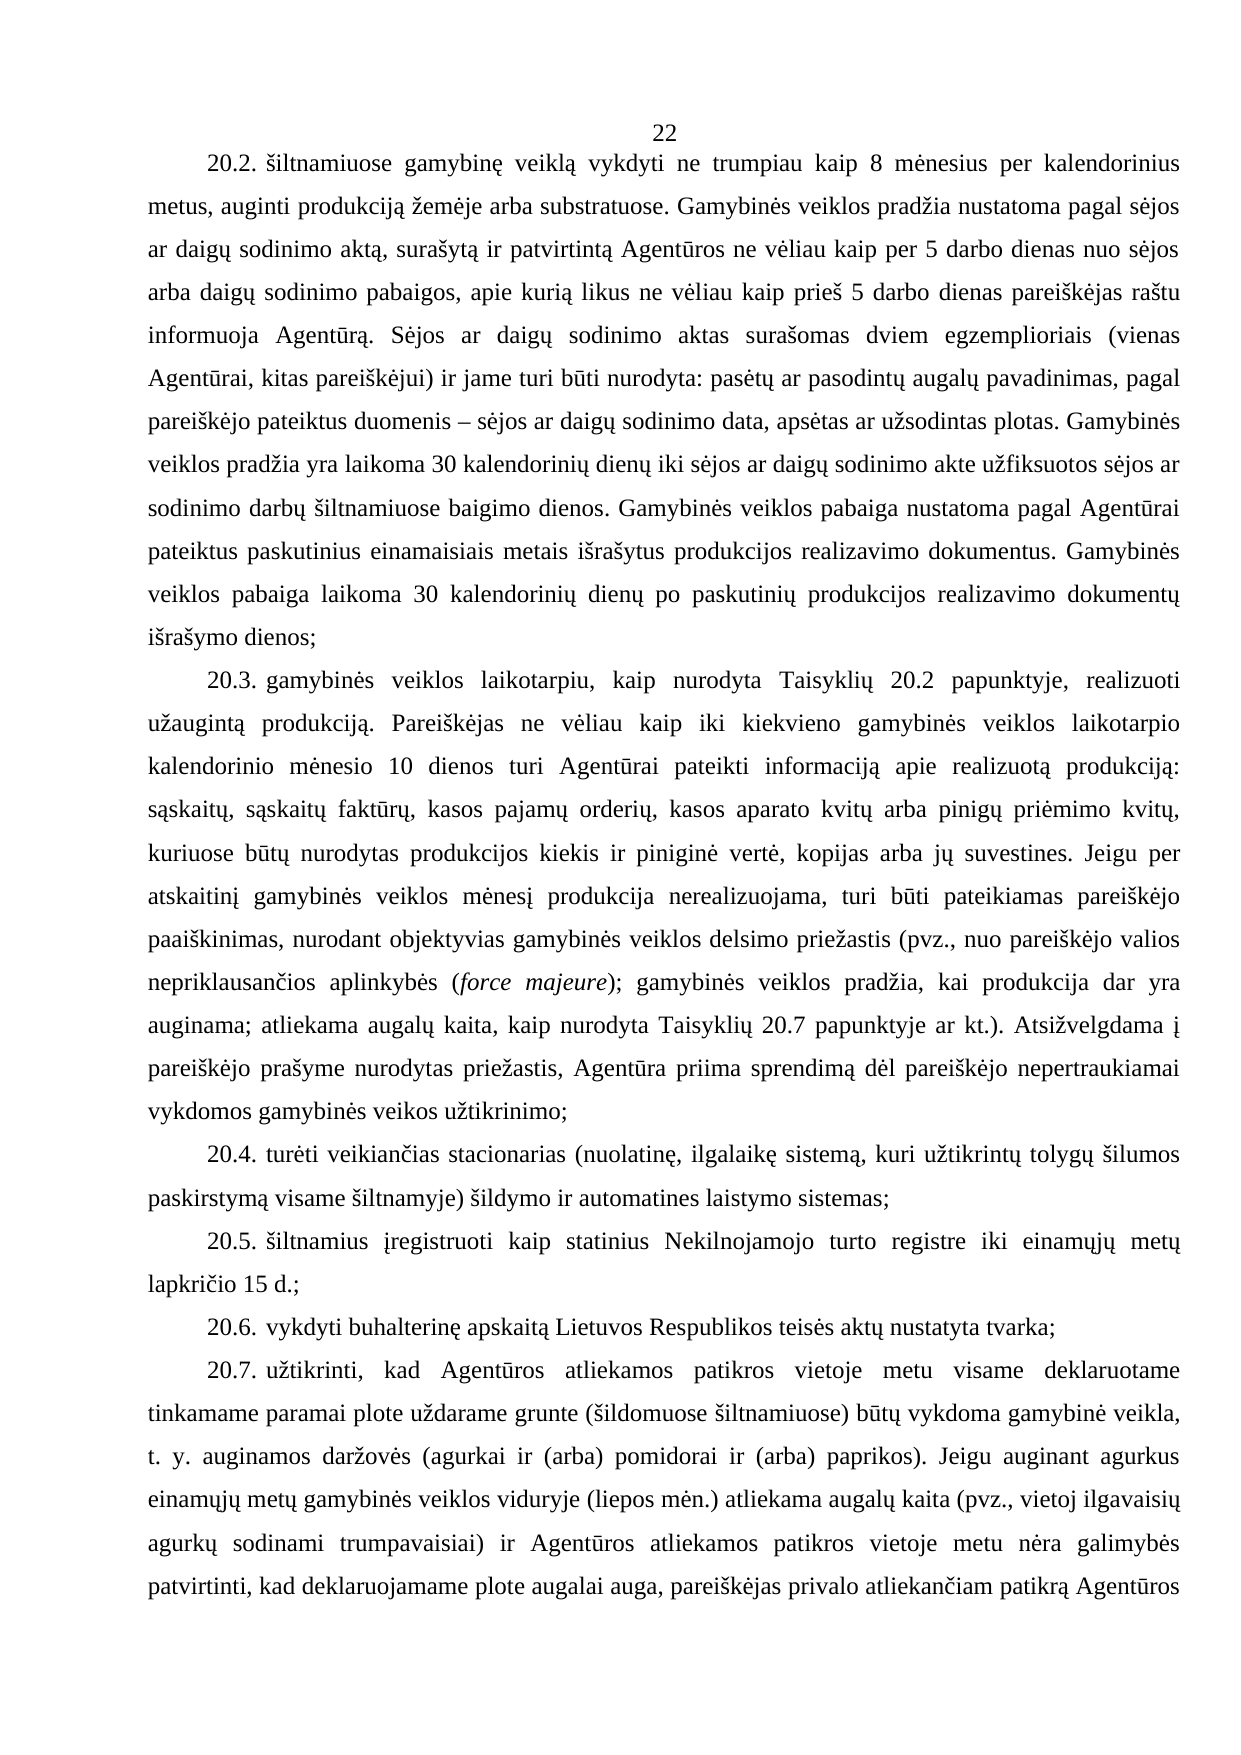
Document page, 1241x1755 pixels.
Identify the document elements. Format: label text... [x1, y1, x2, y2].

text 20.6. vykdyti buhalterinę apskaitą Lietuvos Respublikos teisės aktų nustatyta tvarka; [148, 1312, 1181, 1341]
text 20.5. šiltnamius įregistruoti kaip statinius Nekilnojamojo turto registre iki einamųjų metų lapkričio 15 d.; [148, 1226, 1181, 1298]
text 20.3. gamybinės veiklos laikotarpiu, kaip nurodyta Taisyklių 20.2 papunktyje, realizuoti užaugintą produkciją. Pareiškėjas ne vėliau kaip iki kiekvieno gamybinės veiklos laikotarpio kalendorinio mėnesio 10 dienos turi Agentūrai pateikti informaciją apie realizuotą produkciją: sąskaitų, sąskaitų faktūrų, kasos pajamų orderių, kasos aparato kvitų arba pinigų priėmimo kvitų, kuriuose būtų nurodytas produkcijos kiekis ir piniginė vertė, kopijas arba jų suvestines. Jeigu per atskaitinį gamybinės veiklos mėnesį produkcija nerealizuojama, turi būti pateikiamas pareiškėjo paaiškinimas, nurodant objektyvias gamybinės veiklos delsimo priežastis (pvz., nuo pareiškėjo valios nepriklausančios aplinkybės (force majeure); gamybinės veiklos pradžia, kai produkcija dar yra auginama; atliekama augalų kaita, kaip nurodyta Taisyklių 20.7 papunktyje ar kt.). Atsižvelgdama į pareiškėjo prašyme nurodytas priežastis, Agentūra priima sprendimą dėl pareiškėjo nepertraukiamai vykdomos gamybinės veikos užtikrinimo; [148, 665, 1181, 1125]
text 20.4. turėti veikiančias stacionarias (nuolatinę, ilgalaikę sistemą, kuri užtikrintų tolygų šilumos paskirstymą visame šiltnamyje) šildymo ir automatines laistymo sistemas; [148, 1139, 1181, 1211]
text 20.7. užtikrinti, kad Agentūros atliekamos patikros vietoje metu visame deklaruotame tinkamame paramai plote uždarame grunte (šildomuose šiltnamiuose) būtų vykdoma gamybinė veikla, t. y. auginamos daržovės (agurkai ir (arba) pomidorai ir (arba) paprikos). Jeigu auginant agurkus einamųjų metų gamybinės veiklos viduryje (liepos mėn.) atliekama augalų kaita (pvz., vietoj ilgavaisių agurkų sodinami trumpavaisiai) ir Agentūros atliekamos patikros vietoje metu nėra galimybės patvirtinti, kad deklaruojamame plote augalai auga, pareiškėjas privalo atliekančiam patikrą Agentūros [148, 1355, 1181, 1599]
text 20.2. šiltnamiuose gamybinę veiklą vykdyti ne trumpiau kaip 8 mėnesius per kalendorinius metus, auginti produkciją žemėje arba substratuose. Gamybinės veiklos pradžia nustatoma pagal sėjos ar daigų sodinimo aktą, surašytą ir patvirtintą Agentūros ne vėliau kaip per 5 darbo dienas nuo sėjos arba daigų sodinimo pabaigos, apie kurią likus ne vėliau kaip prieš 5 darbo dienas pareiškėjas raštu informuoja Agentūrą. Sėjos ar daigų sodinimo aktas surašomas dviem egzemplioriais (vienas Agentūrai, kitas pareiškėjui) ir jame turi būti nurodyta: pasėtų ar pasodintų augalų pavadinimas, pagal pareiškėjo pateiktus duomenis – sėjos ar daigų sodinimo data, apsėtas ar užsodintas plotas. Gamybinės veiklos pradžia yra laikoma 30 kalendorinių dienų iki sėjos ar daigų sodinimo akte užfiksuotos sėjos ar sodinimo darbų šiltnamiuose baigimo dienos. Gamybinės veiklos pabaiga nustatoma pagal Agentūrai pateiktus paskutinius einamaisiais metais išrašytus produkcijos realizavimo dokumentus. Gamybinės veiklos pabaiga laikoma 30 kalendorinių dienų po paskutinių produkcijos realizavimo dokumentų išrašymo dienos; [148, 148, 1181, 651]
